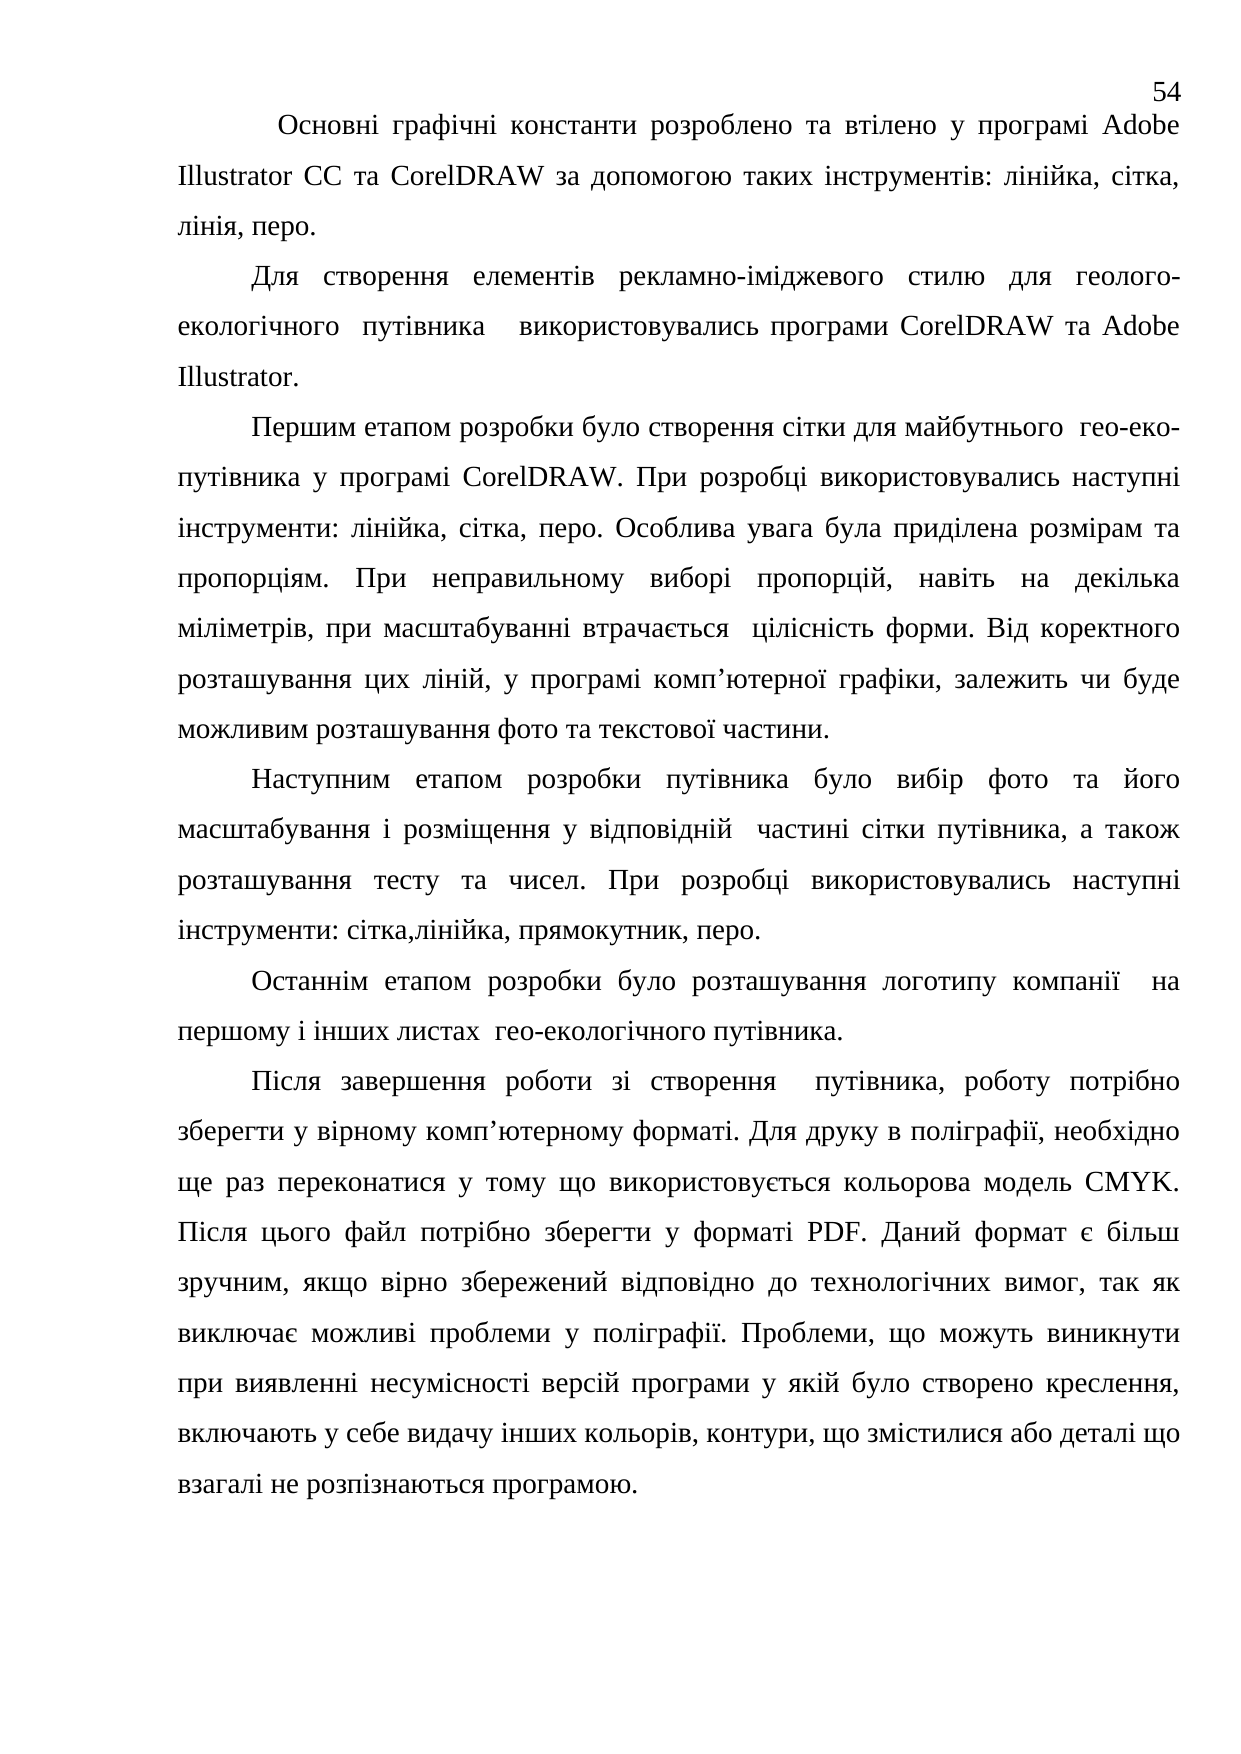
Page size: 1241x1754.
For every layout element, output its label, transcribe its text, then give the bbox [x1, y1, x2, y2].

text Для створення елементів рекламно-іміджевого стилю для геолого-екологічного путівника використовувались програми СorelDRAW та Adobe Illustrator. [177, 258, 1181, 392]
text Останнім етапом розробки було розташування логотипу компанії на першому і інших листах гео-екологічного путівника. [177, 963, 1181, 1046]
text Основні графічні константи розроблено та втілено у програмі Adobe Illustrator СС та СorelDRAW за допомогою таких інструментів: лінійка, сітка, лінія, перо. [177, 107, 1181, 241]
text Наступним етапом розробки путівника було вибір фото та його масштабування і розміщення у відповідній частині сітки путівника, а також розташування тесту та чисел. При розробці використовувались наступні інструменти: сітка,лінійка, прямокутник, перо. [177, 761, 1181, 946]
text Після завершення роботи зі створення путівника, роботу потрібно зберегти у вірному комп’ютерному форматі. Для друку в поліграфії, необхідно ще раз переконатися у тому що використовується кольорова модель CMYK. Після цього файл потрібно зберегти у форматі PDF. Даний формат є більш зручним, якщо вірно збережений відповідно до технологічних вимог, так як виключає можливі проблеми у поліграфії. Проблеми, що можуть виникнути при виявленні несумісності версій програми у якій було створено креслення, включають у себе видачу інших кольорів, контури, що змістилися або деталі що взагалі не розпізнаються програмою. [177, 1063, 1181, 1499]
text Першим етапом розробки було створення сітки для майбутнього гео-еко-путівника у програмі СorelDRAW. При розробці використовувались наступні інструменти: лінійка, сітка, перо. Особлива увага була приділена розмірам та пропорціям. При неправильному виборі пропорцій, навіть на декілька міліметрів, при масштабуванні втрачається цілісність форми. Від коректного розташування цих ліній, у програмі комп’ютерної графіки, залежить чи буде можливим розташування фото та текстової частини. [177, 409, 1181, 744]
